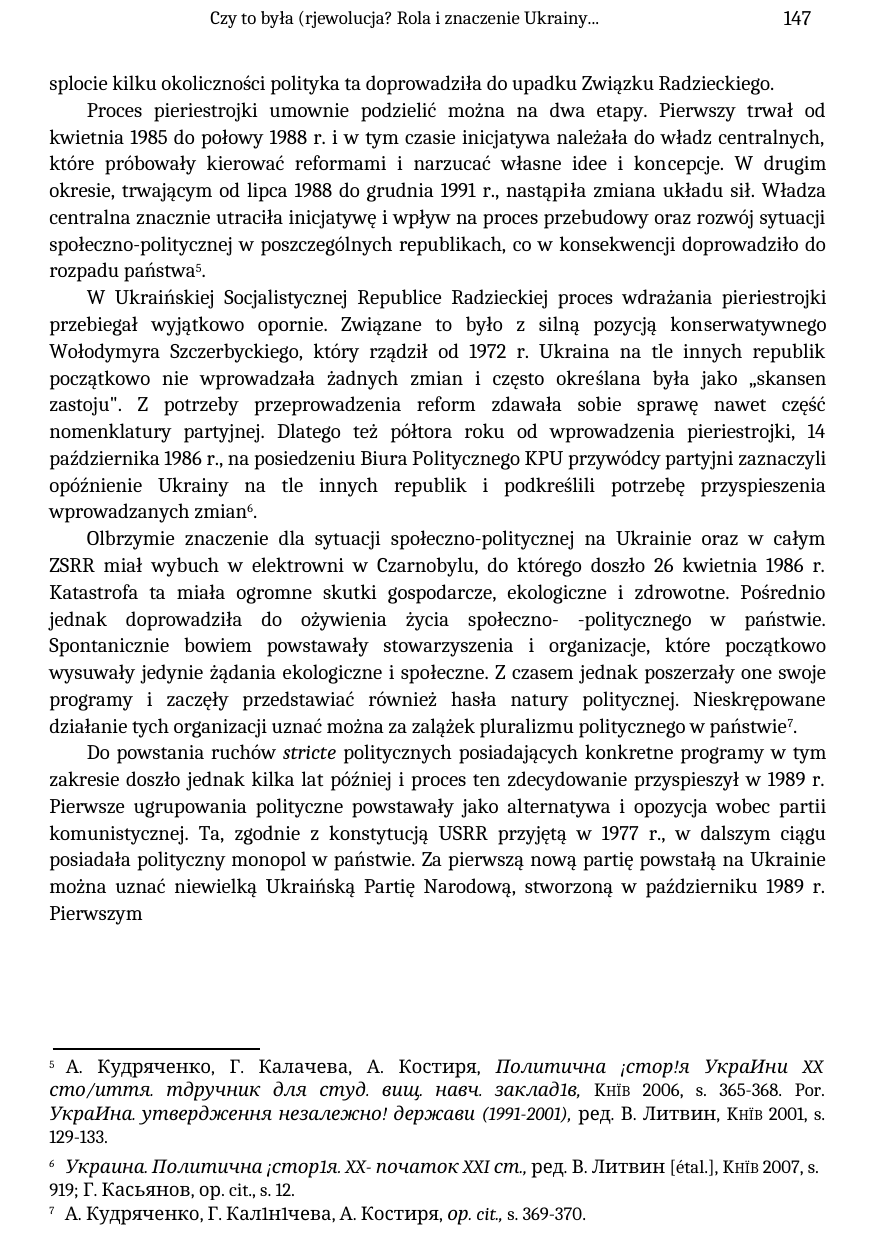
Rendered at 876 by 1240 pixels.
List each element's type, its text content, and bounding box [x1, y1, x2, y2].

text W Ukraińskiej Socjalistycznej Republice Radzieckiej proces wdrażania pie­riestrojki przebiegał wyjątkowo opornie. Związane to było z silną pozycją kon­serwatywnego Wołodymyra Szczerbyckiego, który rządził od 1972 r. Ukraina na tle innych republik początkowo nie wprowadzała żadnych zmian i często okre­ślana była jako „skansen zastoju". Z potrzeby przeprowadzenia reform zdawała sobie sprawę nawet część nomenklatury partyjnej. Dlatego też półtora roku od wprowadzenia pieriestrojki, 14 października 1986 r., na posiedzeniu Biura Po­litycznego KPU przywódcy partyjni zaznaczyli opóźnienie Ukrainy na tle innych republik i podkreślili potrzebę przyspieszenia wprowadzanych zmian6. [49, 286, 827, 524]
text 6 Украина. Политична ¡стор1я. XX- початок XXI ст., ред. В. Литвин [étal.], Khïb 2007, s. 919; Г. Касьянов, ор. cit., s. 12. [49, 1156, 825, 1199]
text Olbrzymie znaczenie dla sytuacji społeczno-politycznej na Ukrainie oraz w całym ZSRR miał wybuch w elektrowni w Czarnobylu, do którego doszło 26 kwietnia 1986 r. Katastrofa ta miała ogromne skutki gospodarcze, ekologiczne i zdrowotne. Pośrednio jednak doprowadziła do ożywienia życia społeczno- -politycznego w państwie. Spontanicznie bowiem powstawały stowarzyszenia i organizacje, które początkowo wysuwały jedynie żądania ekologiczne i spo­łeczne. Z czasem jednak poszerzały one swoje programy i zaczęły przedstawiać również hasła natury politycznej. Nieskrępowane działanie tych organizacji uznać można za zalążek pluralizmu politycznego w państwie7. [49, 527, 827, 738]
text 5 А. Кудряченко, Г. Калачева, А. Костиря, Политична ¡стор!я УкраИни XX сто/иття. тдручник для студ. вищ. навч. заклад1в, Khïb 2006, s. 365-368. Por. УкраИна. утвердження незалежно! держави (1991-2001), ред. В. Литвин, Khïb 2001, s. 129-133. [49, 1057, 825, 1148]
text Czy to była (rjewolucja? Rola i znaczenie Ukrainy... [210, 7, 667, 29]
text splocie kilku okoliczności polityka ta doprowadziła do upadku Związku Radzieckiego. [49, 72, 827, 96]
text Do powstania ruchów stricte politycznych posiadających konkretne progra­my w tym zakresie doszło jednak kilka lat później i proces ten zdecydowanie przyspieszył w 1989 r. Pierwsze ugrupowania polityczne powstawały jako al­ternatywa i opozycja wobec partii komunistycznej. Ta, zgodnie z konstytucją USRR przyjętą w 1977 r., w dalszym ciągu posiadała polityczny monopol w pań­stwie. Za pierwszą nową partię powstałą na Ukrainie można uznać niewielką Ukraińską Partię Narodową, stworzoną w październiku 1989 r. Pierwszym [49, 741, 827, 926]
text 147 [784, 7, 826, 31]
text 7 А. Кудряченко, Г. Кал1н1чева, А. Костиря, ор. cit., s. 369-370. [49, 1203, 825, 1225]
text Proces pieriestrojki umownie podzielić można na dwa etapy. Pierwszy trwał od kwietnia 1985 do połowy 1988 r. i w tym czasie inicjatywa należała do władz centralnych, które próbowały kierować reformami i narzucać własne idee i kon­cepcje. W drugim okresie, trwającym od lipca 1988 do grudnia 1991 r., nastąpi­ła zmiana układu sił. Władza centralna znacznie utraciła inicjatywę i wpływ na proces przebudowy oraz rozwój sytuacji społeczno-politycznej w poszczegól­nych republikach, co w konsekwencji doprowadziło do rozpadu państwa5. [49, 98, 827, 283]
